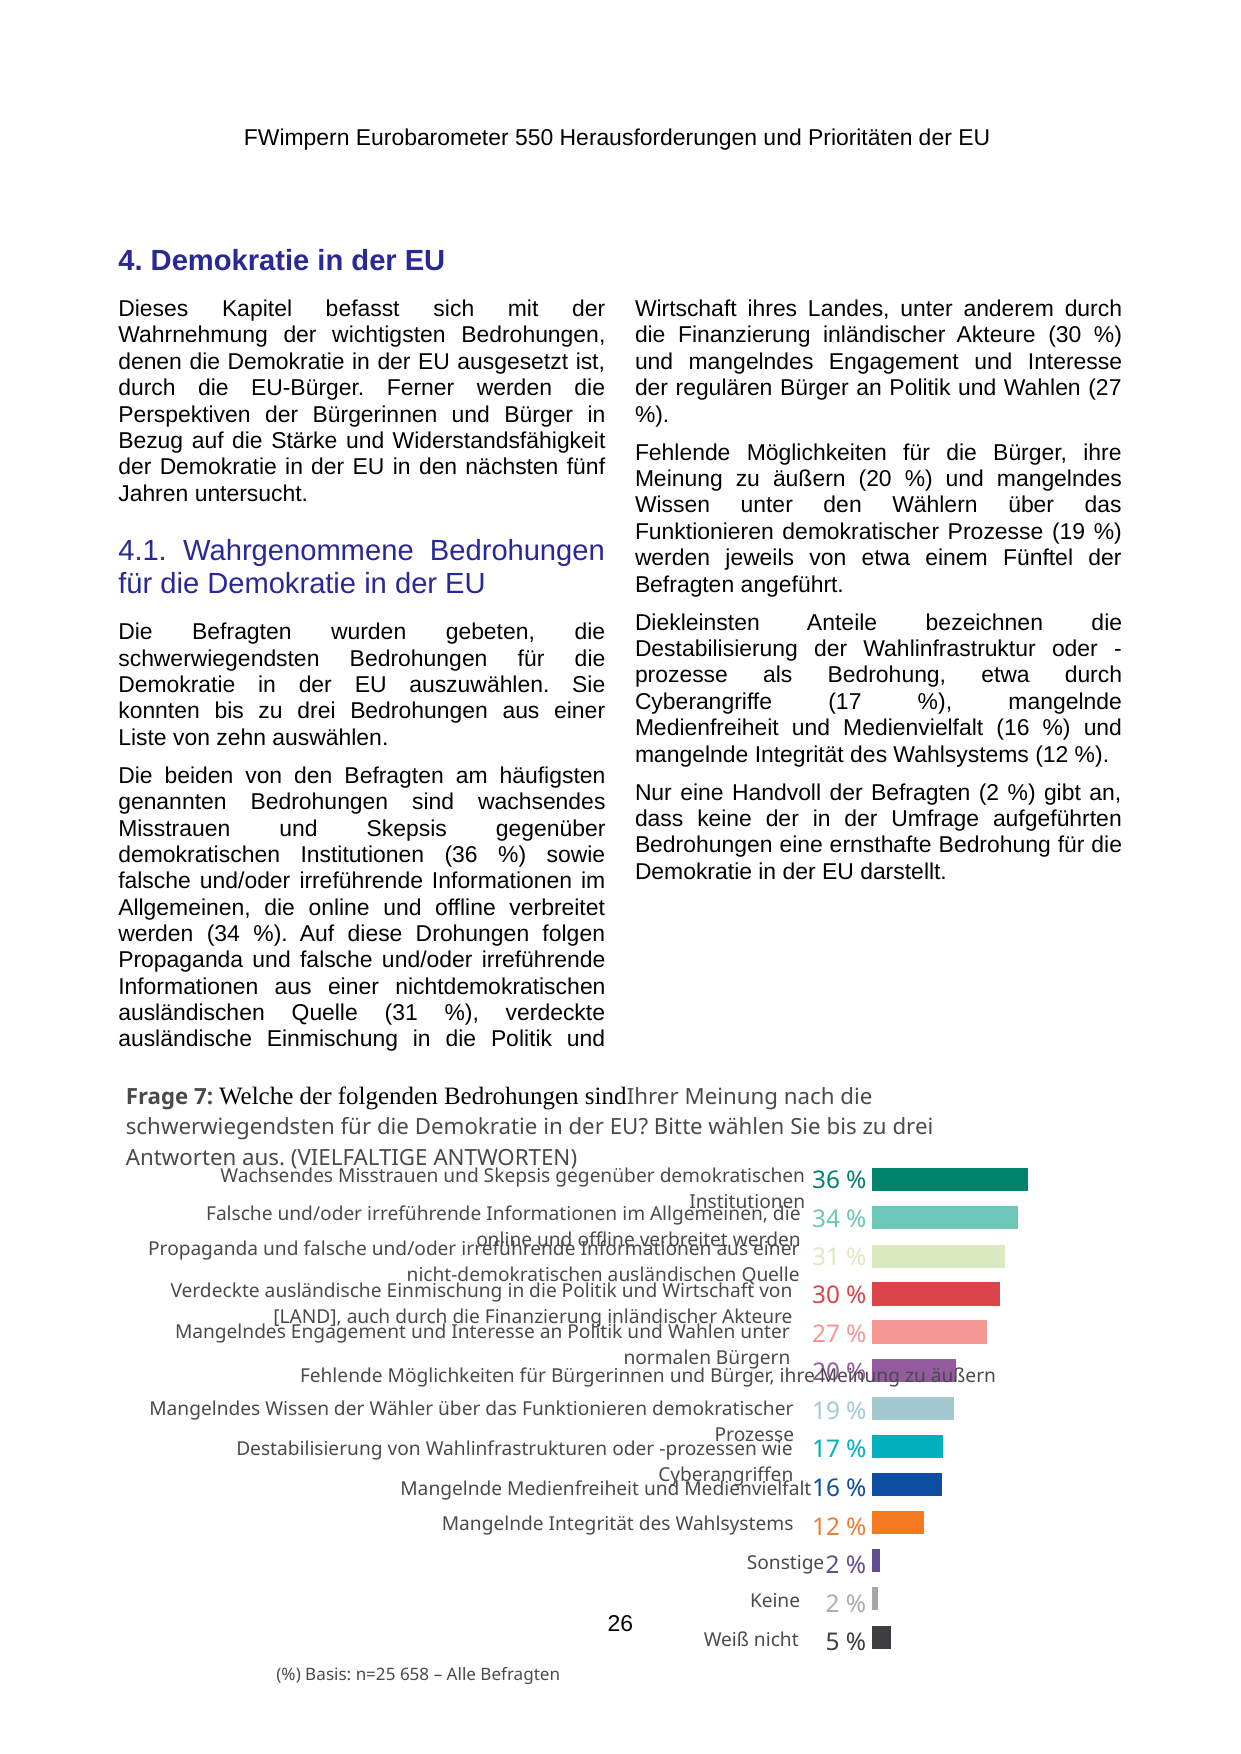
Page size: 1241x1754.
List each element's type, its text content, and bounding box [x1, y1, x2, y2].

subtitle 4.1. Wahrgenommene Bedrohungen für die Demokratie in der EU [118, 533, 605, 600]
text Fehlende Möglichkeiten für die Bürger, ihre Meinung zu äußern (20 %) und mangelndes Wissen unter den Wählern über das Funktionieren demokratischer Prozesse (19 %) werden jeweils von etwa einem Fünftel der Befragten angeführt. [635, 439, 1122, 597]
text Diekleinsten Anteile bezeichnen die Destabilisierung der Wahlinfrastruktur oder -prozesse als Bedrohung, etwa durch Cyberangriffe (17 %), mangelnde Medienfreiheit und Medienvielfalt (16 %) und mangelnde Integrität des Wahlsystems (12 %). [635, 609, 1122, 767]
subtitle 4. Demokratie in der EU [118, 243, 1122, 277]
text Die beiden von den Befragten am häufigsten genannten Bedrohungen sind wachsendes Misstrauen und Skepsis gegenüber demokratischen Institutionen (36 %) sowie falsche und/oder irreführende Informationen im Allgemeinen, die online und offline verbreitet werden (34 %). Auf diese Drohungen folgen Propaganda und falsche und/oder irreführende Informationen aus einer nichtdemokratischen ausländischen Quelle (31 %), verdeckte ausländische Einmischung in die Politik und [118, 762, 605, 1052]
text Nur eine Handvoll der Befragten (2 %) gibt an, dass keine der in der Umfrage aufgeführten Bedrohungen eine ernsthafte Bedrohung für die Demokratie in der EU darstellt. [635, 779, 1122, 884]
text Dieses Kapitel befasst sich mit der Wahrnehmung der wichtigsten Bedrohungen, denen die Demokratie in der EU ausgesetzt ist, durch die EU-Bürger. Ferner werden die Perspektiven der Bürgerinnen und Bürger in Bezug auf die Stärke und Widerstandsfähigkeit der Demokratie in der EU in den nächsten fünf Jahren untersucht. [118, 295, 605, 506]
text Die Befragten wurden gebeten, die schwerwiegendsten Bedrohungen für die Demokratie in der EU auszuwählen. Sie konnten bis zu drei Bedrohungen aus einer Liste von zehn auswählen. [118, 618, 605, 750]
text Wirtschaft ihres Landes, unter anderem durch die Finanzierung inländischer Akteure (30 %) und mangelndes Engagement und Interesse der regulären Bürger an Politik und Wahlen (27 %). [635, 295, 1122, 427]
